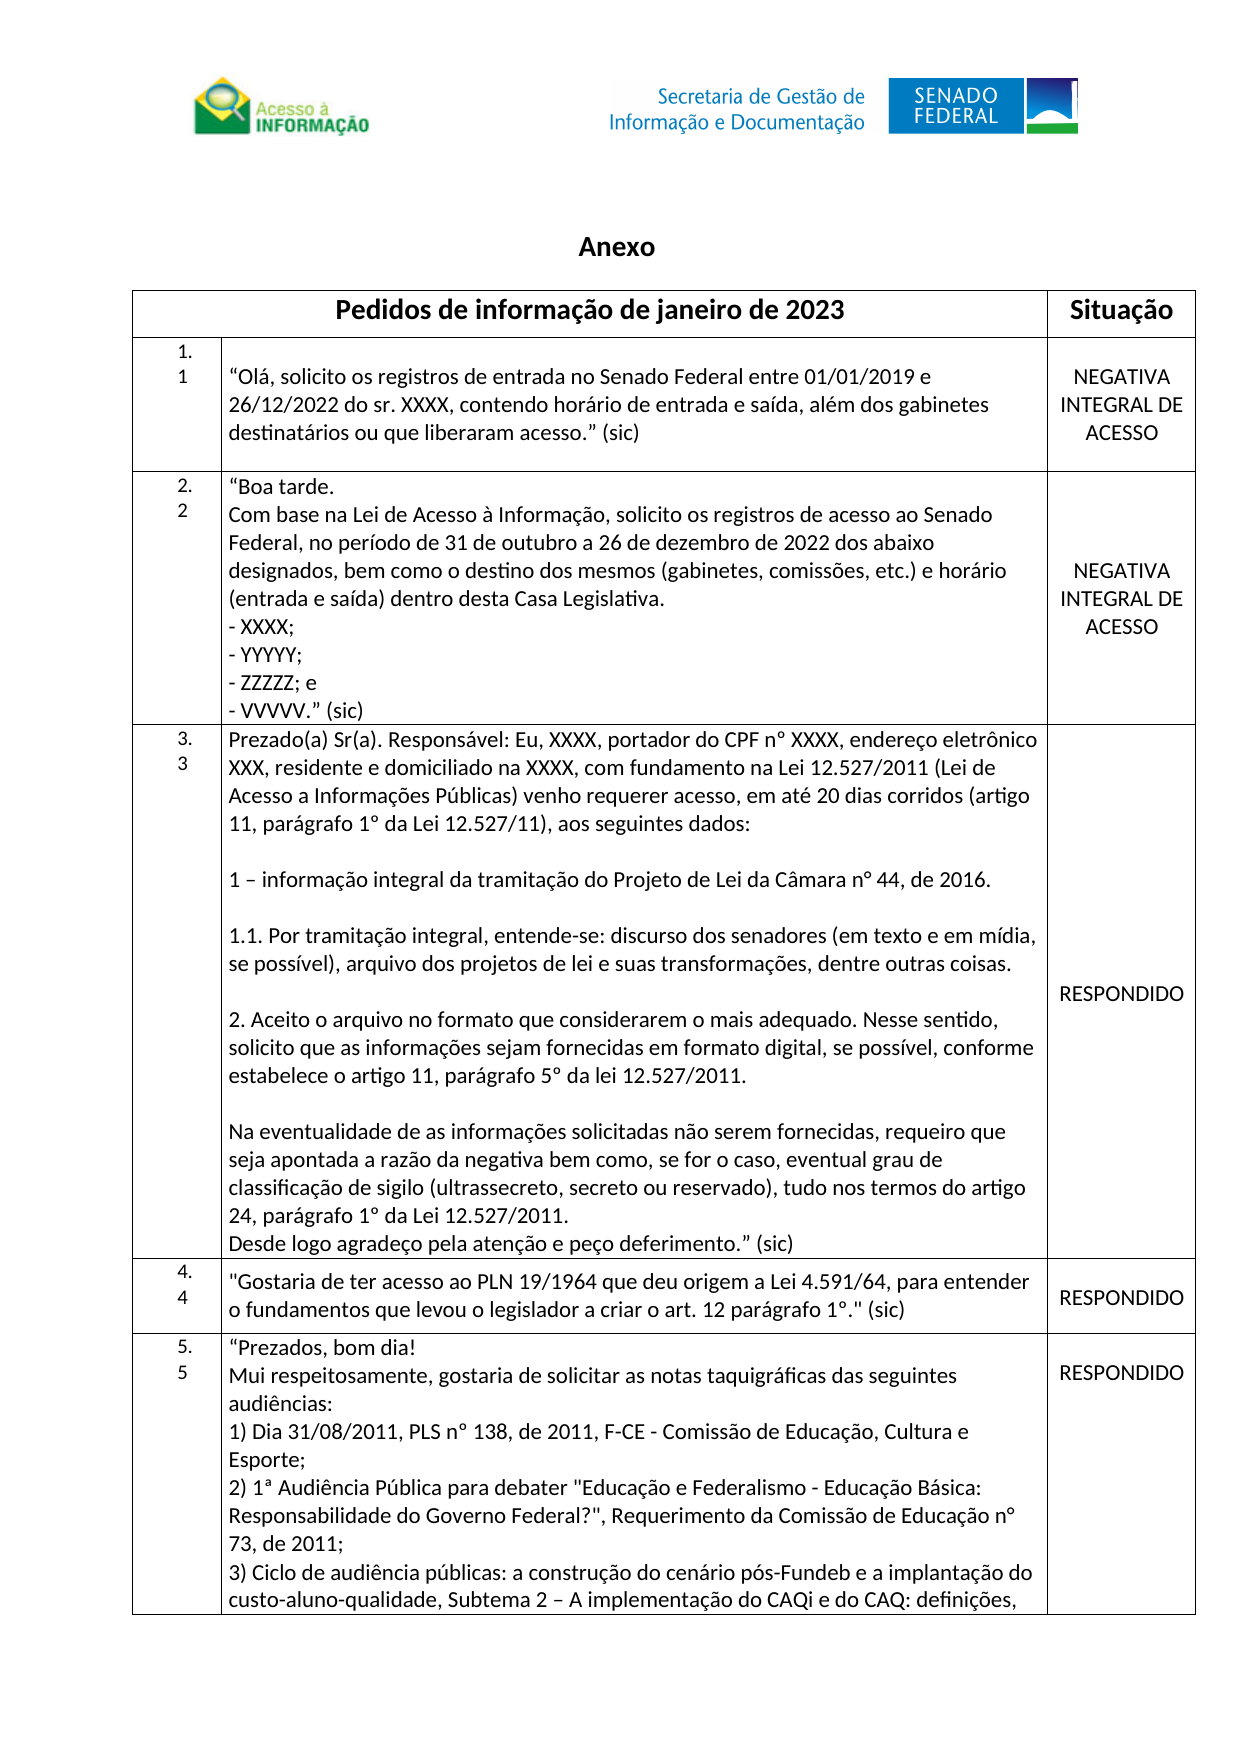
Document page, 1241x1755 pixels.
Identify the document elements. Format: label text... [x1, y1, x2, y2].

table_header Situação [1048, 291, 1195, 337]
table_cell RESPONDIDO [1048, 1334, 1195, 1614]
table_cell 3 [133, 725, 221, 1257]
table_header Pedidos de informação de janeiro de 2023 [133, 291, 1047, 337]
table_cell 4 [133, 1259, 221, 1332]
table_cell “Olá, solicito os registros de entrada no Senado Federal entre 01/01/2019 e 26/12/2022 do sr. XXXX, contendo horário de entrada e saída, além dos gabinetes destinatários ou que liberaram acesso.” (sic) [222, 338, 1047, 471]
table_cell 2 [133, 472, 221, 724]
table_cell NEGATIVA INTEGRAL DE ACESSO [1048, 338, 1195, 471]
table_cell RESPONDIDO [1048, 1259, 1195, 1332]
table_cell "Gostaria de ter acesso ao PLN 19/1964 que deu origem a Lei 4.591/64, para entender o fundamentos que levou o legislador a criar o art. 12 parágrafo 1º." (sic) [222, 1259, 1047, 1332]
table_cell NEGATIVA INTEGRAL DE ACESSO [1048, 472, 1195, 724]
text Anexo [177, 228, 1063, 264]
table_cell Prezado(a) Sr(a). Responsável: Eu, XXXX, portador do CPF nº XXXX, endereço eletrônico XXX, residente e domiciliado na XXXX, com fundamento na Lei 12.527/2011 (Lei de Acesso a Informações Públicas) venho requerer acesso, em até 20 dias corridos (artigo 11, parágrafo 1º da Lei 12.527/11), aos seguintes dados: 1 – informação integral da tramitação do Projeto de Lei da Câmara n° 44, de 2016. 1.1. Por tramitação integral, entende-se: discurso dos senadores (em texto e em mídia, se possível), arquivo dos projetos de lei e suas transformações, dentre outras coisas. 2. Aceito o arquivo no formato que considerarem o mais adequado. Nesse sentido, solicito que as informações sejam fornecidas em formato digital, se possível, conforme estabelece o artigo 11, parágrafo 5º da lei 12.527/2011. Na eventualidade de as informações solicitadas não serem fornecidas, requeiro que seja apontada a razão da negativa bem como, se for o caso, eventual grau de classificação de sigilo (ultrassecreto, secreto ou reservado), tudo nos termos do artigo 24, parágrafo 1º da Lei 12.527/2011. Desde logo agradeço pela atenção e peço deferimento.” (sic) [222, 725, 1047, 1257]
table_cell “Boa tarde. Com base na Lei de Acesso à Informação, solicito os registros de acesso ao Senado Federal, no período de 31 de outubro a 26 de dezembro de 2022 dos abaixo designados, bem como o destino dos mesmos (gabinetes, comissões, etc.) e horário (entrada e saída) dentro desta Casa Legislativa. - XXXX; - YYYYY; - ZZZZZ; e - VVVVV.” (sic) [222, 472, 1047, 724]
table_cell 5 [133, 1334, 221, 1614]
table_cell “Prezados, bom dia! Mui respeitosamente, gostaria de solicitar as notas taquigráficas das seguintes audiências: 1) Dia 31/08/2011, PLS nº 138, de 2011, F-CE - Comissão de Educação, Cultura e Esporte; 2) 1ª Audiência Pública para debater "Educação e Federalismo - Educação Básica: Responsabilidade do Governo Federal?", Requerimento da Comissão de Educação n° 73, de 2011; 3) Ciclo de audiência públicas: a construção do cenário pós-Fundeb e a implantação do custo-aluno-qualidade, Subtema 2 – A implementação do CAQi e do CAQ: definições, [222, 1334, 1047, 1614]
table_cell 1 [133, 338, 221, 471]
table_cell RESPONDIDO [1048, 725, 1195, 1257]
